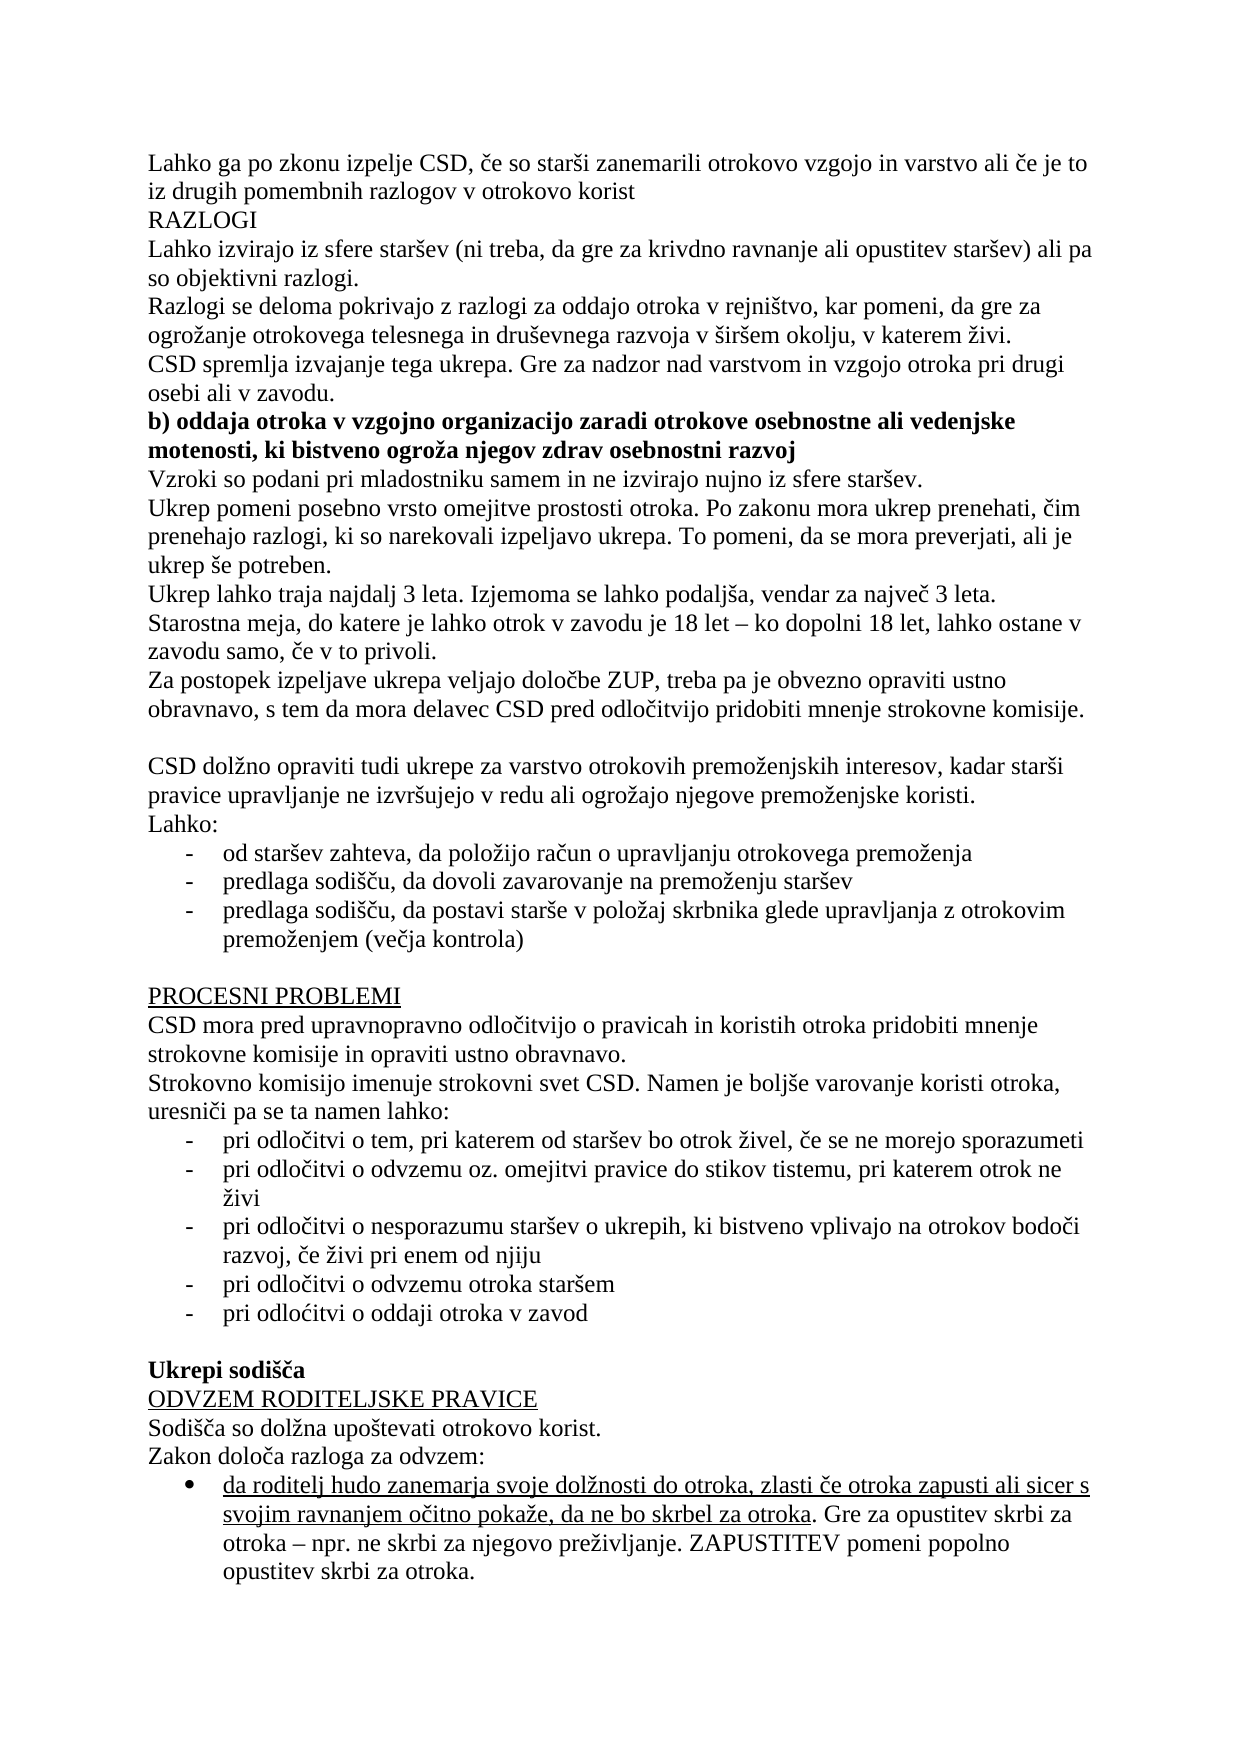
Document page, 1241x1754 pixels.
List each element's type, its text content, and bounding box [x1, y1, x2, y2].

text Lahko ga po zkonu izpelje CSD, če so starši zanemarili otrokovo vzgojo in varstvo ali če je to iz drugih pomembnih razlogov v otrokovo korist [148, 148, 1093, 205]
text Ukrep pomeni posebno vrsto omejitve prostosti otroka. Po zakonu mora ukrep prenehati, čim prenehajo razlogi, ki so narekovali izpeljavo ukrepa. To pomeni, da se mora preverjati, ali je ukrep še potreben. [148, 493, 1093, 579]
text ODVZEM RODITELJSKE PRAVICE [148, 1384, 1093, 1413]
list pri odloćitvi o oddaji otroka v zavod [185, 1298, 1093, 1326]
text CSD dolžno opraviti tudi ukrepe za varstvo otrokovih premoženjskih interesov, kadar starši pravice upravljanje ne izvršujejo v redu ali ogrožajo njegove premoženjske koristi. [148, 751, 1093, 809]
text Sodišča so dolžna upoštevati otrokovo korist. [148, 1413, 1093, 1441]
text Starostna meja, do katere je lahko otrok v zavodu je 18 let – ko dopolni 18 let, lahko ostane v zavodu samo, če v to privoli. [148, 608, 1093, 665]
text Za postopek izpeljave ukrepa veljajo določbe ZUP, treba pa je obvezno opraviti ustno obravnavo, s tem da mora delavec CSD pred odločitvijo pridobiti mnenje strokovne komisije. [148, 665, 1093, 723]
list predlaga sodišču, da postavi starše v položaj skrbnika glede upravljanja z otrokovim premoženjem (večja kontrola) [185, 895, 1093, 953]
list pri odločitvi o tem, pri katerem od staršev bo otrok živel, če se ne morejo sporazumeti [185, 1125, 1093, 1154]
text Ukrepi sodišča [148, 1355, 1093, 1384]
list pri odločitvi o nesporazumu staršev o ukrepih, ki bistveno vplivajo na otrokov bodoči razvoj, če živi pri enem od njiju [185, 1211, 1093, 1269]
text Ukrep lahko traja najdalj 3 leta. Izjemoma se lahko podaljša, vendar za največ 3 leta. [148, 579, 1093, 608]
text RAZLOGI [148, 205, 1093, 234]
list pri odločitvi o odvzemu otroka staršem [185, 1269, 1093, 1298]
text PROCESNI PROBLEMI [148, 981, 1093, 1010]
text Vzroki so podani pri mladostniku samem in ne izvirajo nujno iz sfere staršev. [148, 464, 1093, 493]
text CSD mora pred upravnopravno odločitvijo o pravicah in koristih otroka pridobiti mnenje strokovne komisije in opraviti ustno obravnavo. [148, 1010, 1093, 1068]
list da roditelj hudo zanemarja svoje dolžnosti do otroka, zlasti če otroka zapusti ali sicer s svojim ravnanjem očitno pokaže, da ne bo skrbel za otroka. Gre za opustitev skrbi za otroka – npr. ne skrbi za njegovo preživljanje. ZAPUSTITEV pomeni popolno opustitev skrbi za otroka. [185, 1470, 1093, 1585]
text Lahko izvirajo iz sfere staršev (ni treba, da gre za krivdno ravnanje ali opustitev staršev) ali pa so objektivni razlogi. [148, 234, 1093, 291]
list od staršev zahteva, da položijo račun o upravljanju otrokovega premoženja [185, 838, 1093, 866]
list predlaga sodišču, da dovoli zavarovanje na premoženju staršev [185, 866, 1093, 895]
text CSD spremlja izvajanje tega ukrepa. Gre za nadzor nad varstvom in vzgojo otroka pri drugi osebi ali v zavodu. [148, 349, 1093, 406]
list pri odločitvi o odvzemu oz. omejitvi pravice do stikov tistemu, pri katerem otrok ne živi [185, 1154, 1093, 1211]
text Lahko: [148, 809, 1093, 838]
text Zakon določa razloga za odvzem: [148, 1441, 1093, 1470]
text b) oddaja otroka v vzgojno organizacijo zaradi otrokove osebnostne ali vedenjske motenosti, ki bistveno ogroža njegov zdrav osebnostni razvoj [148, 406, 1093, 464]
text Strokovno komisijo imenuje strokovni svet CSD. Namen je boljše varovanje koristi otroka, uresniči pa se ta namen lahko: [148, 1068, 1093, 1125]
text Razlogi se deloma pokrivajo z razlogi za oddajo otroka v rejništvo, kar pomeni, da gre za ogrožanje otrokovega telesnega in druševnega razvoja v širšem okolju, v katerem živi. [148, 291, 1093, 349]
